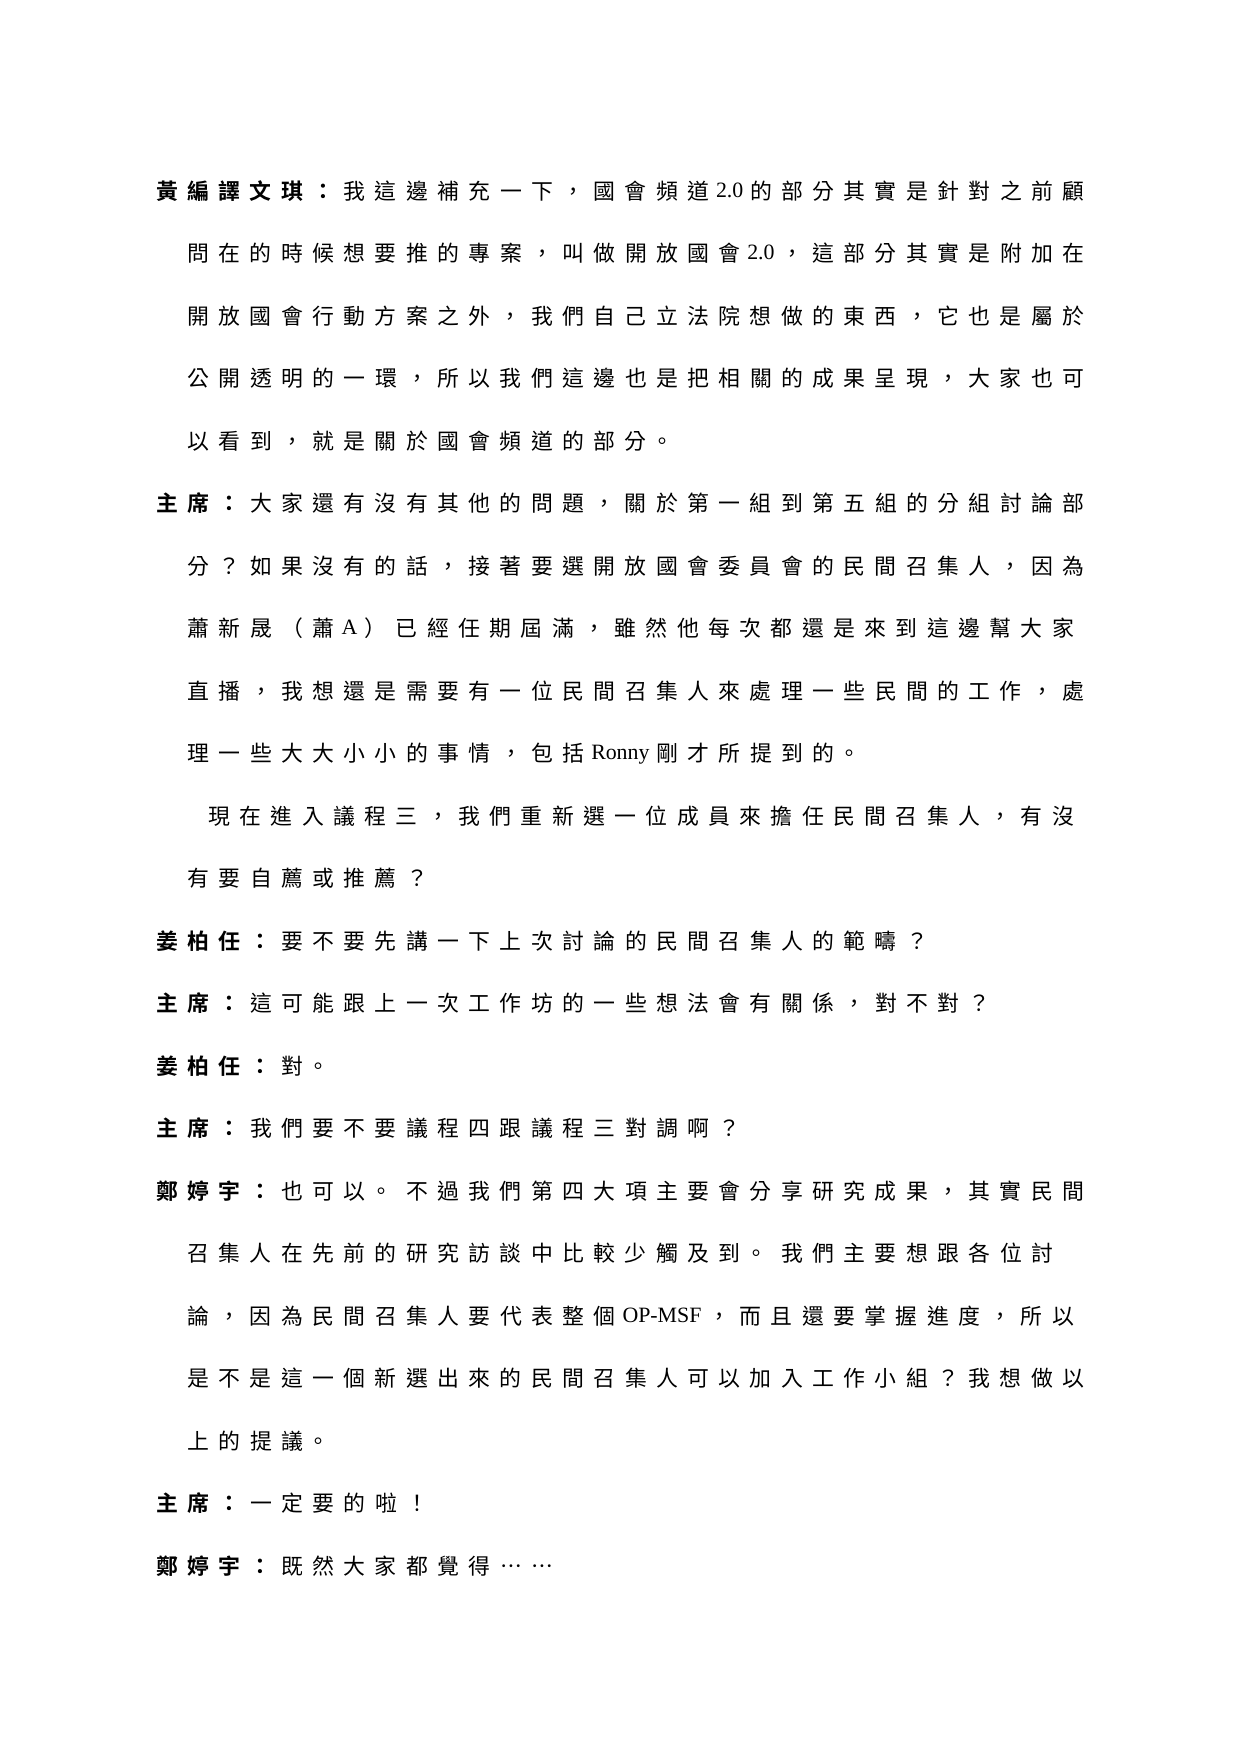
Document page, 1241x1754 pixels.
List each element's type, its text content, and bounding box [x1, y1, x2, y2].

text 鄭婷宇：既然大家都覺得…… [151, 1533, 1089, 1596]
text 鄭婷宇：也可以。不過我們第四大項主要會分享研究成果，其實民間召集人在先前的研究訪談中比較少觸及到。我們主要想跟各位討論，因為民間召集人要代表整個OP-MSF，而且還要掌握進度，所以是不是這一個新選出來的民間召集人可以加入工作小組？我想做以上的提議。 [151, 1158, 1089, 1471]
text 姜柏任：要不要先講一下上次討論的民間召集人的範疇？ [151, 908, 1089, 971]
text 主席：這可能跟上一次工作坊的一些想法會有關係，對不對？ [151, 971, 1089, 1033]
text 姜柏任：對。 [151, 1033, 1089, 1096]
text 黃編譯文琪：我這邊補充一下，國會頻道2.0的部分其實是針對之前顧問在的時候想要推的專案，叫做開放國會2.0，這部分其實是附加在開放國會行動方案之外，我們自己立法院想做的東西，它也是屬於公開透明的一環，所以我們這邊也是把相關的成果呈現，大家也可以看到，就是關於國會頻道的部分。 [151, 158, 1089, 471]
text 主席：一定要的啦！ [151, 1471, 1089, 1533]
text 主席：大家還有沒有其他的問題，關於第一組到第五組的分組討論部分？如果沒有的話，接著要選開放國會委員會的民間召集人，因為蕭新晟（蕭A）已經任期屆滿，雖然他每次都還是來到這邊幫大家直播，我想還是需要有一位民間召集人來處理一些民間的工作，處理一些大大小小的事情，包括Ronny剛才所提到的。 [151, 471, 1089, 783]
text 現在進入議程三，我們重新選一位成員來擔任民間召集人，有沒有要自薦或推薦？ [173, 783, 1089, 908]
text 主席：我們要不要議程四跟議程三對調啊？ [151, 1096, 1089, 1158]
